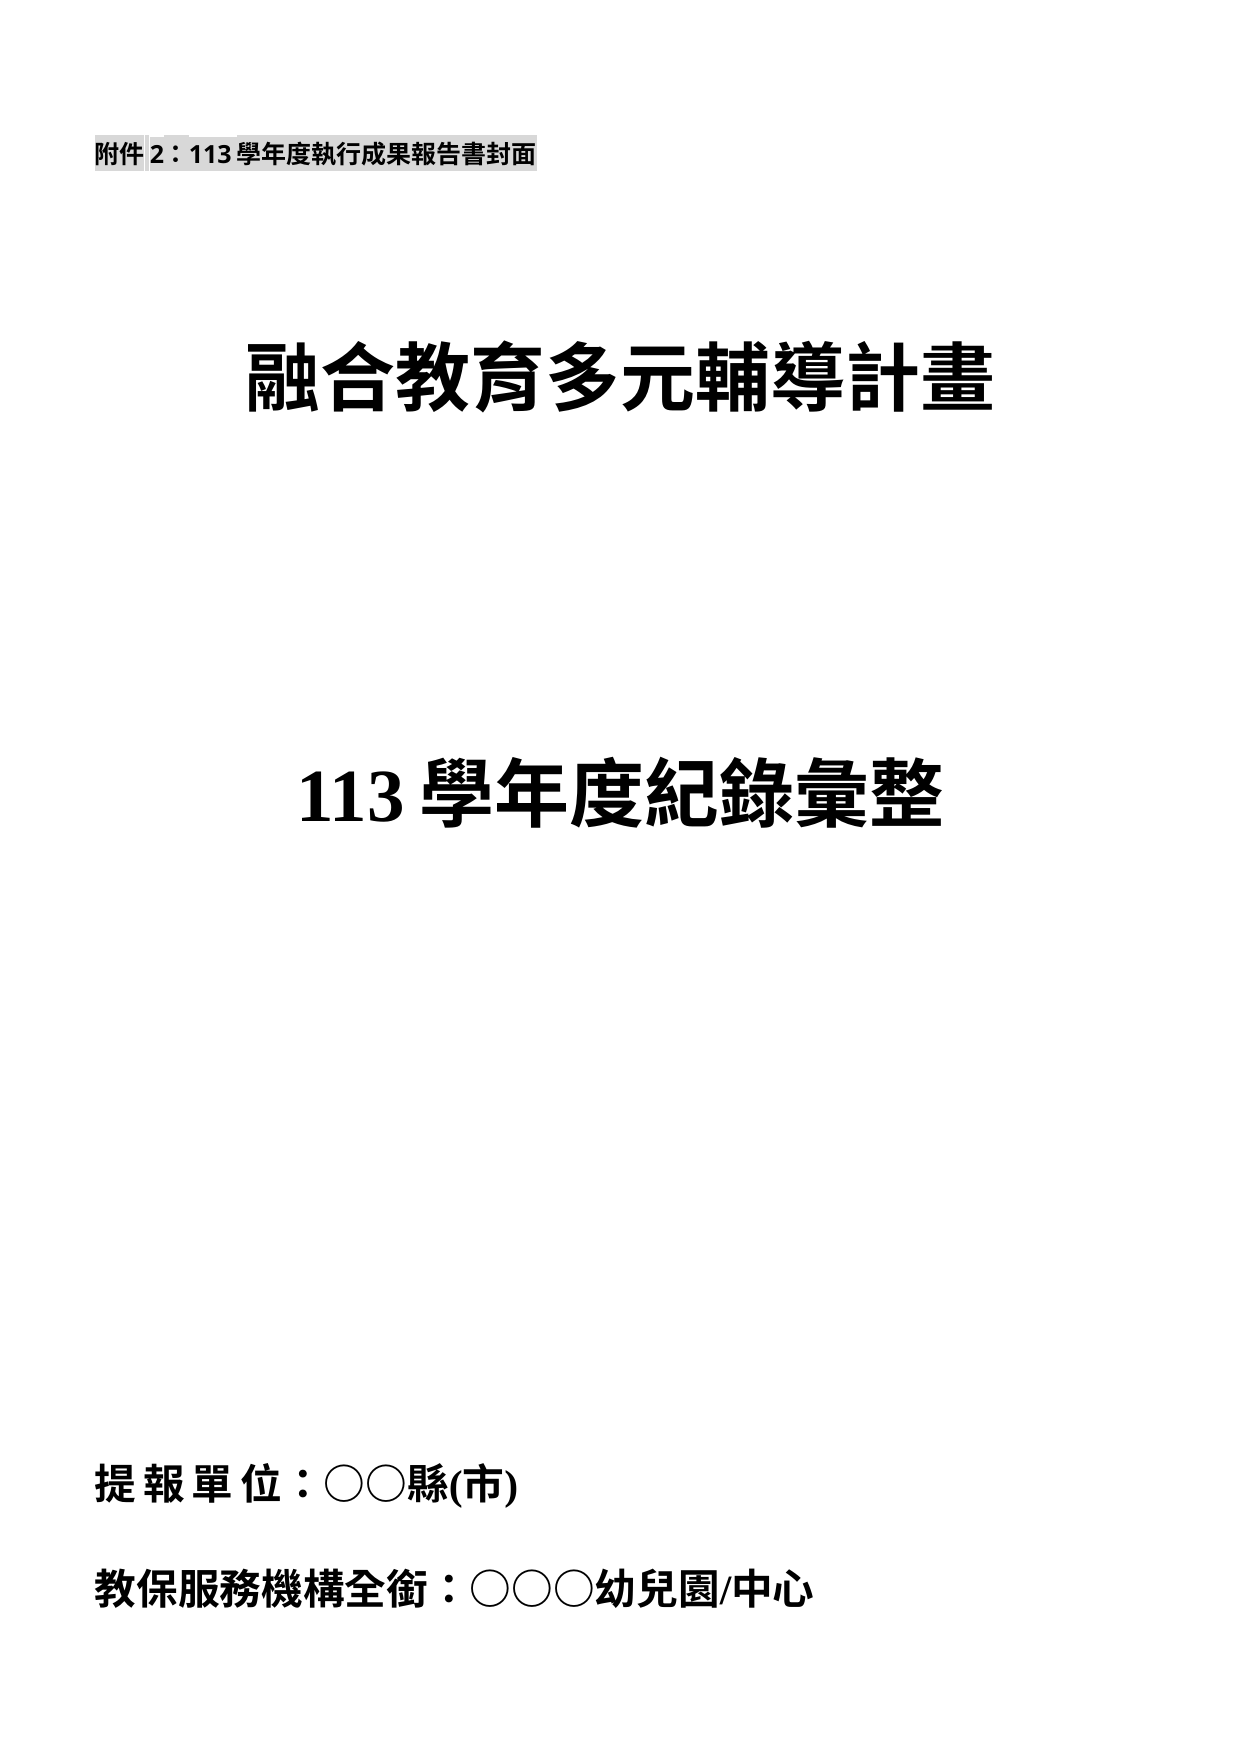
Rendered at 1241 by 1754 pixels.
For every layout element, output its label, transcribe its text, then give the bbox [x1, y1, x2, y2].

text 融合教育多元輔導計畫 [94, 316, 1146, 428]
text 附件2：113學年度執行成果報告書封面 [94, 134, 1146, 172]
text 113學年度紀錄彙整 [94, 733, 1146, 845]
text 教保服務機構全銜：○○○幼兒園/中心 [94, 1549, 1146, 1624]
text 提報單位：○○縣(市) [94, 1444, 1146, 1519]
